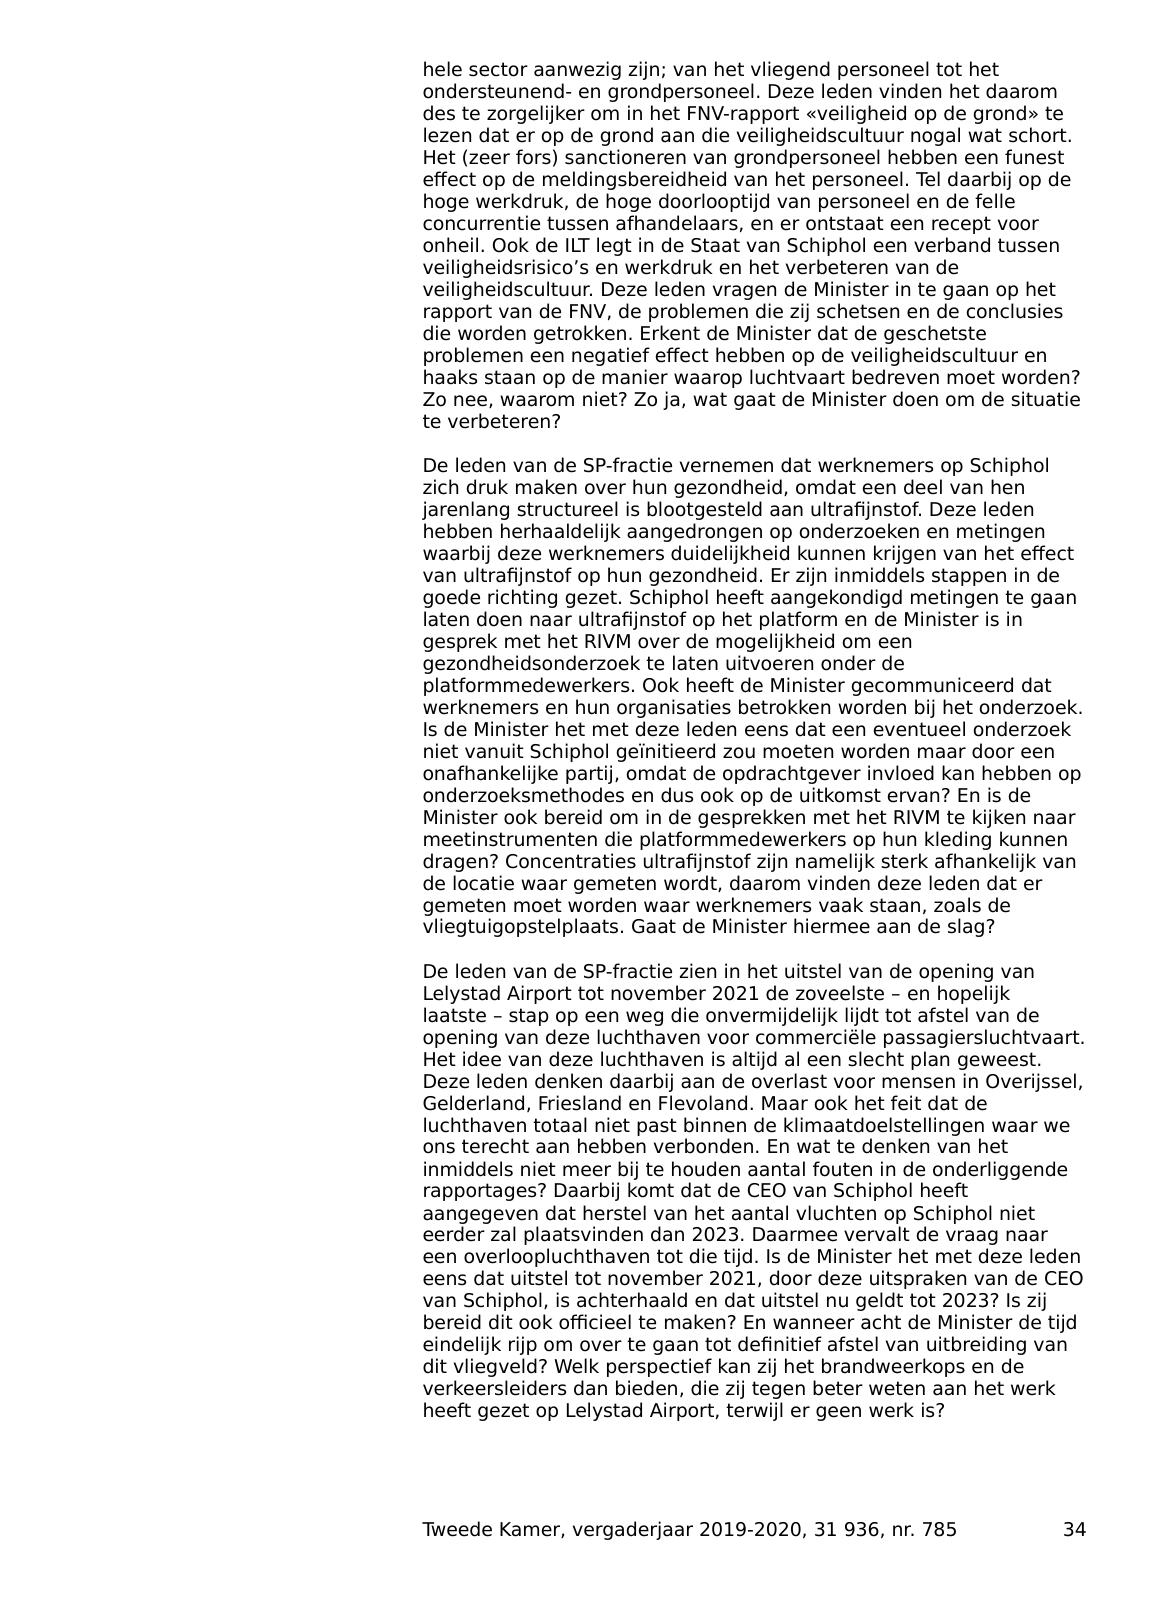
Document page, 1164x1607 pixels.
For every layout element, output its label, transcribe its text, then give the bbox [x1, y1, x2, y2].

text hele sector aanwezig zijn; van het vliegend personeel tot het ondersteunend- en grondpersoneel. Deze leden vinden het daarom des te zorgelijker om in het FNV-rapport «veiligheid op de grond» te lezen dat er op de grond aan die veiligheidscultuur nogal wat schort. Het (zeer fors) sanctioneren van grondpersoneel hebben een funest effect op de meldingsbereidheid van het personeel. Tel daarbij op de hoge werkdruk, de hoge doorlooptijd van personeel en de felle concurrentie tussen afhandelaars, en er ontstaat een recept voor onheil. Ook de ILT legt in de Staat van Schiphol een verband tussen veiligheidsrisico’s en werkdruk en het verbeteren van de veiligheidscultuur. Deze leden vragen de Minister in te gaan op het rapport van de FNV, de problemen die zij schetsen en de conclusies die worden getrokken. Erkent de Minister dat de geschetste problemen een negatief effect hebben op de veiligheidscultuur en haaks staan op de manier waarop luchtvaart bedreven moet worden? Zo nee, waarom niet? Zo ja, wat gaat de Minister doen om de situatie te verbeteren? [422, 59, 1087, 433]
text De leden van de SP-fractie vernemen dat werknemers op Schiphol zich druk maken over hun gezondheid, omdat een deel van hen jarenlang structureel is blootgesteld aan ultrafijnstof. Deze leden hebben herhaaldelijk aangedrongen op onderzoeken en metingen waarbij deze werknemers duidelijkheid kunnen krijgen van het effect van ultrafijnstof op hun gezondheid. Er zijn inmiddels stappen in de goede richting gezet. Schiphol heeft aangekondigd metingen te gaan laten doen naar ultrafijnstof op het platform en de Minister is in gesprek met het RIVM over de mogelijkheid om een gezondheidsonderzoek te laten uitvoeren onder de platformmedewerkers. Ook heeft de Minister gecommuniceerd dat werknemers en hun organisaties betrokken worden bij het onderzoek. Is de Minister het met deze leden eens dat een eventueel onderzoek niet vanuit Schiphol geïnitieerd zou moeten worden maar door een onafhankelijke partij, omdat de opdrachtgever invloed kan hebben op onderzoeksmethodes en dus ook op de uitkomst ervan? En is de Minister ook bereid om in de gesprekken met het RIVM te kijken naar meetinstrumenten die platformmedewerkers op hun kleding kunnen dragen? Concentraties ultrafijnstof zijn namelijk sterk afhankelijk van de locatie waar gemeten wordt, daarom vinden deze leden dat er gemeten moet worden waar werknemers vaak staan, zoals de vliegtuigopstelplaats. Gaat de Minister hiermee aan de slag? [422, 455, 1087, 938]
text De leden van de SP-fractie zien in het uitstel van de opening van Lelystad Airport tot november 2021 de zoveelste – en hopelijk laatste – stap op een weg die onvermijdelijk lijdt tot afstel van de opening van deze luchthaven voor commerciële passagiersluchtvaart. Het idee van deze luchthaven is altijd al een slecht plan geweest. Deze leden denken daarbij aan de overlast voor mensen in Overijssel, Gelderland, Friesland en Flevoland. Maar ook het feit dat de luchthaven totaal niet past binnen de klimaatdoelstellingen waar we ons terecht aan hebben verbonden. En wat te denken van het inmiddels niet meer bij te houden aantal fouten in de onderliggende rapportages? Daarbij komt dat de CEO van Schiphol heeft aangegeven dat herstel van het aantal vluchten op Schiphol niet eerder zal plaatsvinden dan 2023. Daarmee vervalt de vraag naar een overloopluchthaven tot die tijd. Is de Minister het met deze leden eens dat uitstel tot november 2021, door deze uitspraken van de CEO van Schiphol, is achterhaald en dat uitstel nu geldt tot 2023? Is zij bereid dit ook officieel te maken? En wanneer acht de Minister de tijd eindelijk rijp om over te gaan tot definitief afstel van uitbreiding van dit vliegveld? Welk perspectief kan zij het brandweerkops en de verkeersleiders dan bieden, die zij tegen beter weten aan het werk heeft gezet op Lelystad Airport, terwijl er geen werk is? [422, 961, 1087, 1422]
